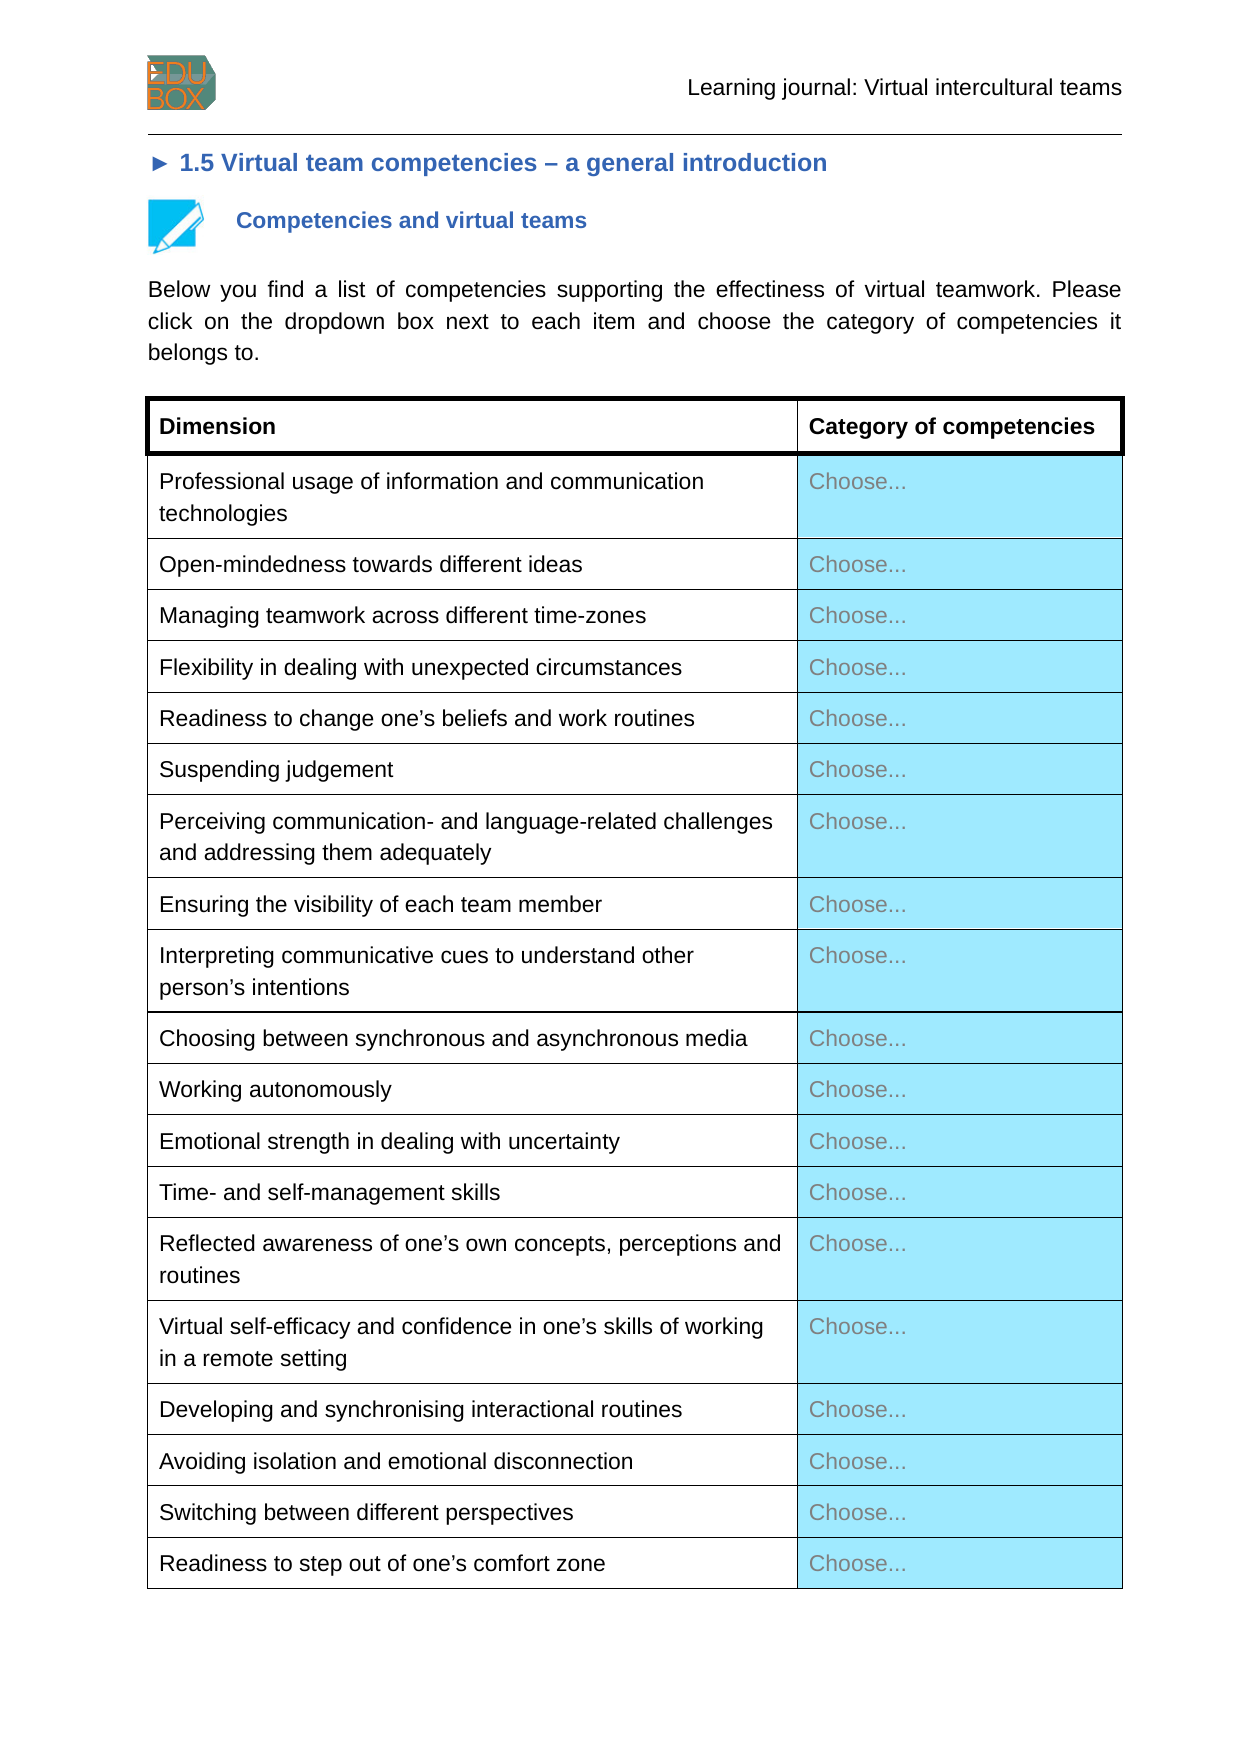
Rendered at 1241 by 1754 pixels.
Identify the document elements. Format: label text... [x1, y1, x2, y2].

table_cell Choose... [798, 456, 1122, 537]
table_header Category of competencies [798, 401, 1120, 451]
subtitle ► 1.5 Virtual team competencies – a general introduction [148, 148, 1122, 176]
table_cell Choose... [798, 641, 1122, 692]
table_cell Working autonomously [148, 1064, 797, 1114]
table_cell Managing teamwork across different time-zones [148, 590, 797, 640]
table_cell Choosing between synchronous and asynchronous media [148, 1013, 797, 1063]
table_cell Professional usage of information and communication technologies [148, 456, 797, 537]
table_cell Readiness to step out of one’s comfort zone [148, 1538, 797, 1588]
table_cell Choose... [798, 1301, 1122, 1383]
table_cell Open-mindedness towards different ideas [148, 539, 797, 589]
table_cell Time- and self-management skills [148, 1167, 797, 1217]
table_header Competencies and virtual teams [236, 195, 1121, 251]
table_header [206, 195, 236, 251]
table_cell Choose... [798, 1013, 1122, 1063]
table_cell Interpreting communicative cues to understand other person’s intentions [148, 930, 797, 1011]
table_cell Reflected awareness of one’s own concepts, perceptions and routines [148, 1218, 797, 1300]
table_cell Choose... [798, 1384, 1122, 1434]
table_cell Choose... [798, 1486, 1122, 1537]
table_cell Choose... [798, 1218, 1122, 1300]
table_cell Switching between different perspectives [148, 1486, 797, 1537]
table_cell Readiness to change one’s beliefs and work routines [148, 693, 797, 743]
table_cell Choose... [798, 878, 1122, 928]
table_cell Choose... [798, 1064, 1122, 1114]
table_cell Choose... [798, 930, 1122, 1011]
table_header Dimension [150, 401, 797, 451]
table_cell Choose... [798, 1435, 1122, 1485]
text Below you find a list of competencies supporting the effectiness of virtual teamwork. Please click on the dropdown box next to each item and choose the category of competencies it belongs to. [148, 276, 1122, 366]
table_cell Choose... [798, 539, 1122, 589]
table_cell Choose... [798, 1115, 1122, 1166]
table_cell Choose... [798, 693, 1122, 743]
table_cell Choose... [798, 744, 1122, 794]
table_cell Choose... [798, 795, 1122, 877]
table_cell Choose... [798, 1538, 1122, 1588]
table_cell Avoiding isolation and emotional disconnection [148, 1435, 797, 1485]
table_cell Flexibility in dealing with unexpected circumstances [148, 641, 797, 692]
table_cell Emotional strength in dealing with uncertainty [148, 1115, 797, 1166]
table_cell Suspending judgement [148, 744, 797, 794]
table_cell Virtual self-efficacy and confidence in one’s skills of working in a remote setting [148, 1301, 797, 1383]
table_cell Ensuring the visibility of each team member [148, 878, 797, 928]
table_cell Developing and synchronising interactional routines [148, 1384, 797, 1434]
table_cell Choose... [798, 1167, 1122, 1217]
table_cell Choose... [798, 590, 1122, 640]
table_cell Perceiving communication- and language-related challenges and addressing them adequately [148, 795, 797, 877]
